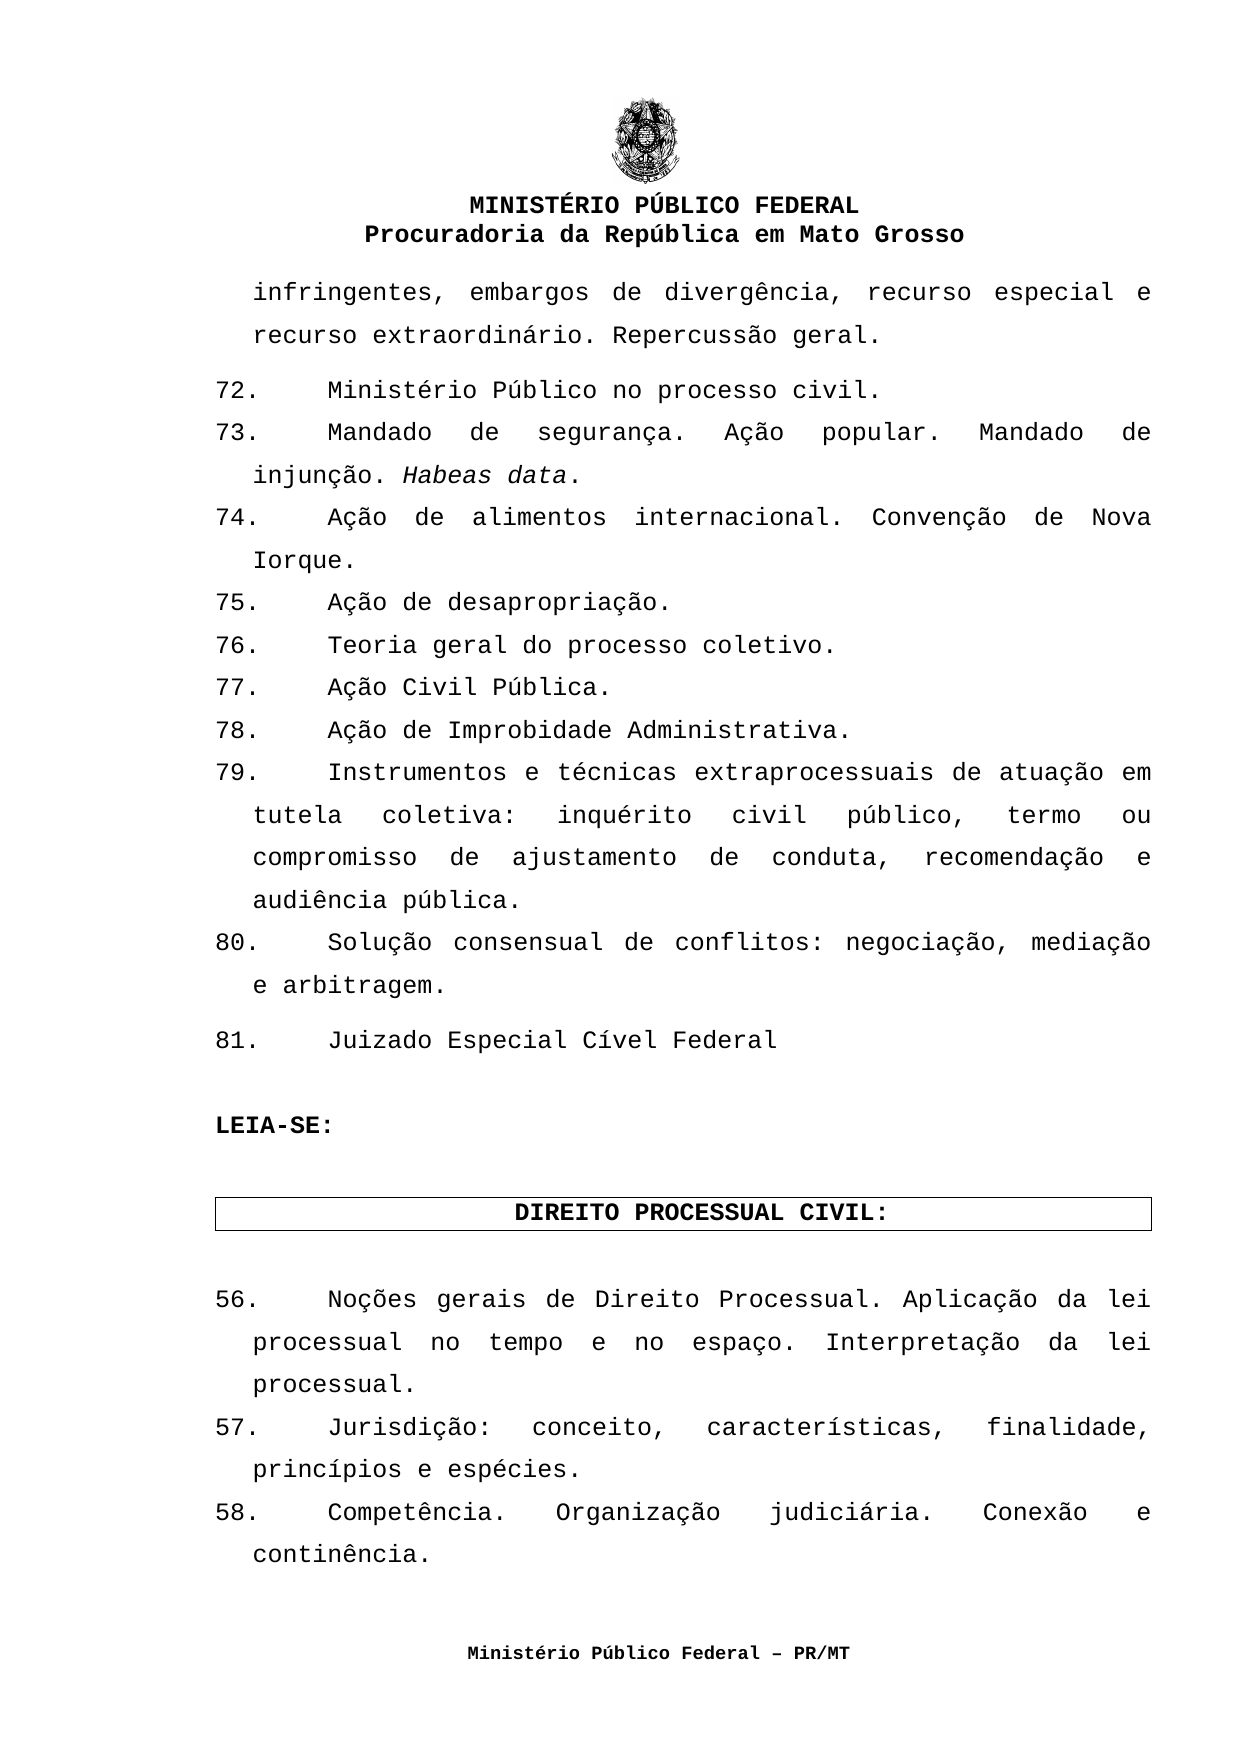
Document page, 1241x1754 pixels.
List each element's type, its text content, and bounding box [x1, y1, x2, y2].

list DIREITO PROCESSUAL CIVIL: [216, 1198, 1151, 1230]
list Juizado Especial Cível Federal [215, 1027, 1152, 1056]
list Ação Civil Pública. [215, 675, 1152, 703]
list Noções gerais de Direito Processual. Aplicação da lei processual no tempo e no espaço. Interpretação da lei processual. [215, 1287, 1152, 1400]
list Ação de alimentos internacional. Convenção de Nova Iorque. [215, 505, 1152, 576]
list Mandado de segurança. Ação popular. Mandado de injunção. Habeas data. [215, 420, 1152, 491]
list Jurisdição: conceito, características, finalidade, princípios e espécies. [215, 1414, 1152, 1485]
list Ministério Público no processo civil. [215, 377, 1152, 406]
list Instrumentos e técnicas extraprocessuais de atuação em tutela coletiva: inquérito civil público, termo ou compromisso de ajustamento de conduta, recomendação e audiência pública. [215, 760, 1152, 916]
list Competência. Organização judiciária. Conexão e continência. [215, 1499, 1152, 1570]
list Teoria geral do processo coletivo. [215, 632, 1152, 661]
list Solução consensual de conflitos: negociação, mediação e arbitragem. [215, 930, 1152, 1001]
picture [611, 97, 680, 184]
list Ação de Improbidade Administrativa. [215, 717, 1152, 746]
list Ação de desapropriação. [215, 590, 1152, 618]
text LEIA-SE: [215, 1112, 1152, 1141]
list infringentes, embargos de divergência, recurso especial e recurso extraordinário. Repercussão geral. [215, 280, 1152, 351]
